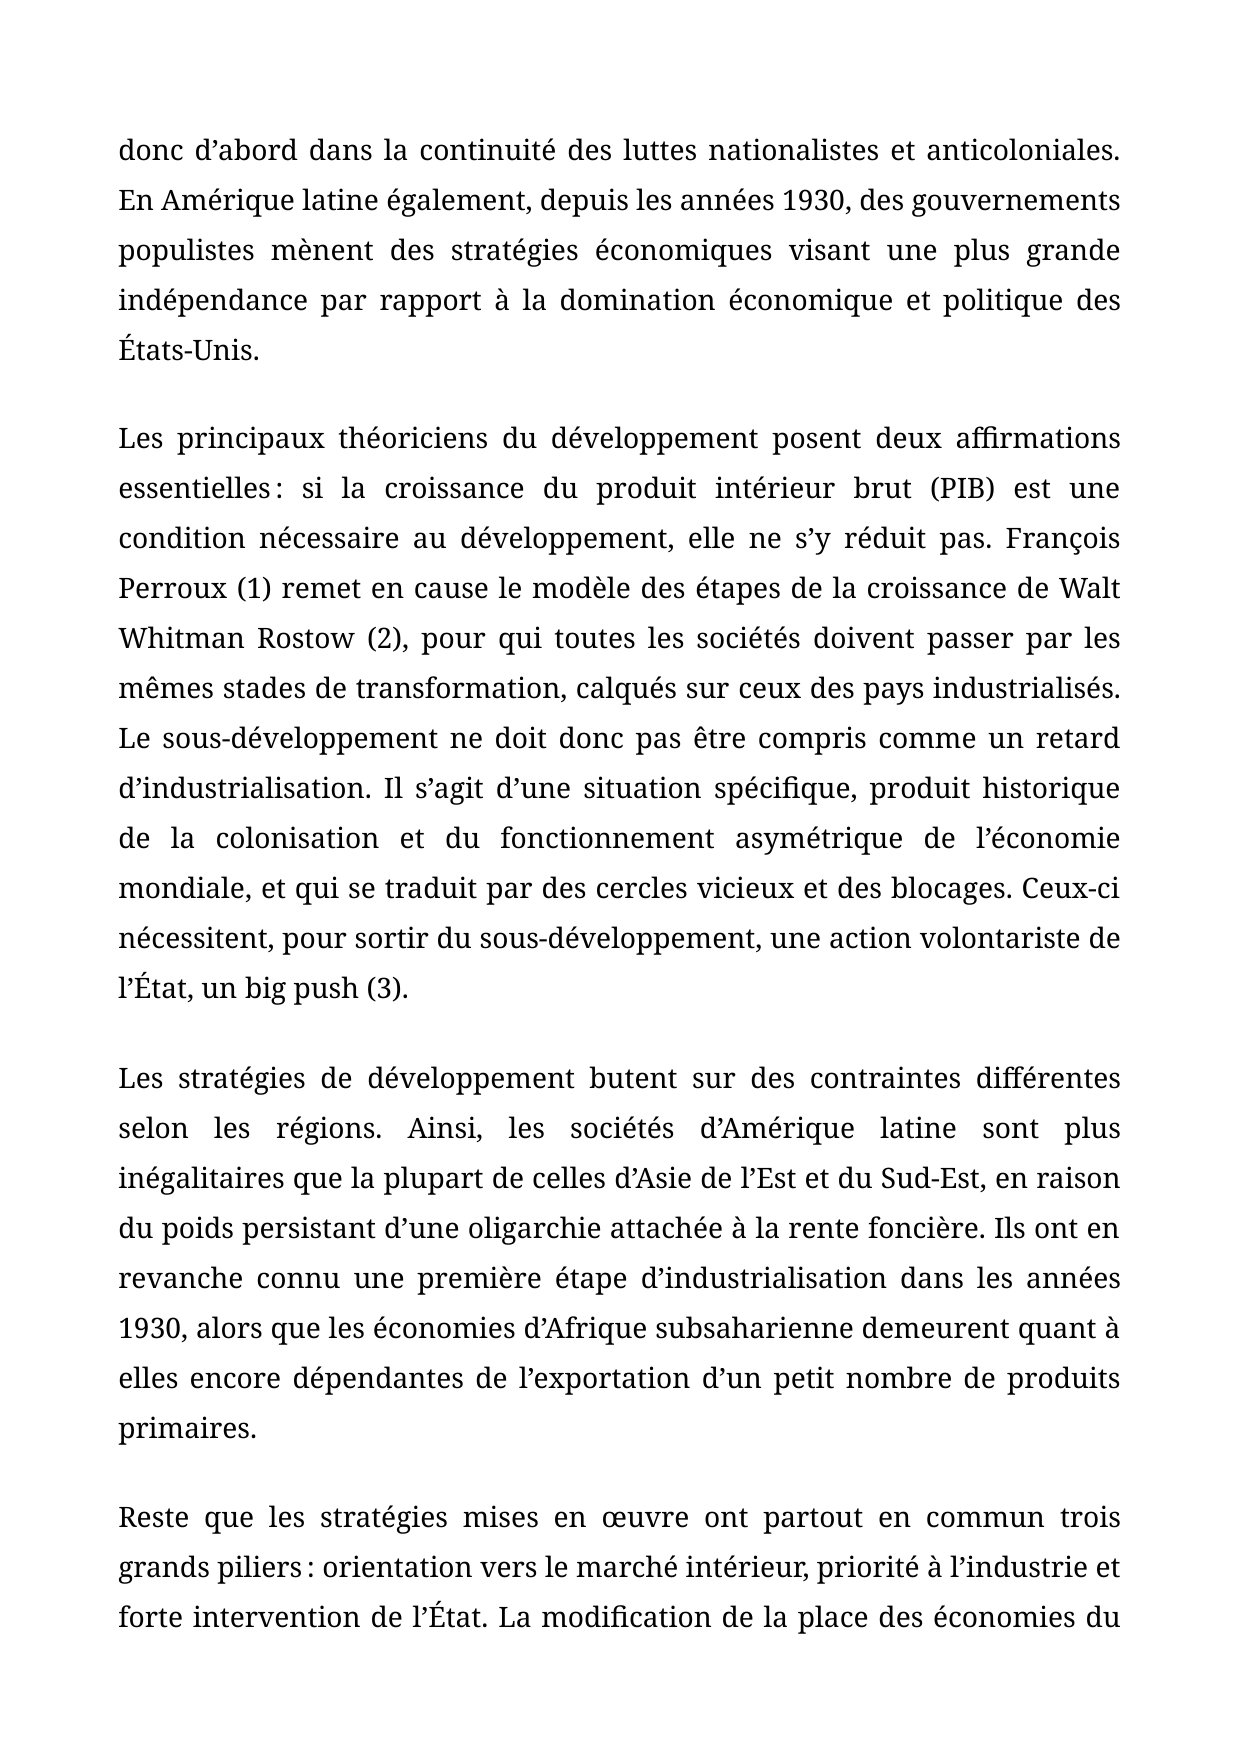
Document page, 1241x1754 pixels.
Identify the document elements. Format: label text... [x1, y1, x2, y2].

text Les principaux théoriciens du développement posent deux affirmations essentielles : si la croissance du produit intérieur brut (PIB) est une condition nécessaire au développement, elle ne s’y réduit pas. François Perroux (1) remet en cause le modèle des étapes de la croissance de Walt Whitman Rostow (2), pour qui toutes les sociétés doivent passer par les mêmes stades de transformation, calqués sur ceux des pays industrialisés. Le sous-développement ne doit donc pas être compris comme un retard d’industrialisation. Il s’agit d’une situation spécifique, produit historique de la colonisation et du fonctionnement asymétrique de l’économie mondiale, et qui se traduit par des cercles vicieux et des blocages. Ceux-ci nécessitent, pour sortir du sous-développement, une action volontariste de l’État, un big push (3). [118, 407, 1122, 1007]
text Reste que les stratégies mises en œuvre ont partout en commun trois grands piliers : orientation vers le marché intérieur, priorité à l’industrie et forte intervention de l’État. La modification de la place des économies du [118, 1485, 1122, 1635]
text Les stratégies de développement butent sur des contraintes différentes selon les régions. Ainsi, les sociétés d’Amérique latine sont plus inégalitaires que la plupart de celles d’Asie de l’Est et du Sud-Est, en raison du poids persistant d’une oligarchie attachée à la rente foncière. Ils ont en revanche connu une première étape d’industrialisation dans les années 1930, alors que les économies d’Afrique subsaharienne demeurent quant à elles encore dépendantes de l’exportation d’un petit nombre de produits primaires. [118, 1046, 1122, 1446]
text donc d’abord dans la continuité des luttes nationalistes et anticoloniales. En Amérique latine également, depuis les années 1930, des gouvernements populistes mènent des stratégies économiques visant une plus grande indépendance par rapport à la domination économique et politique des États-Unis. [118, 118, 1122, 368]
